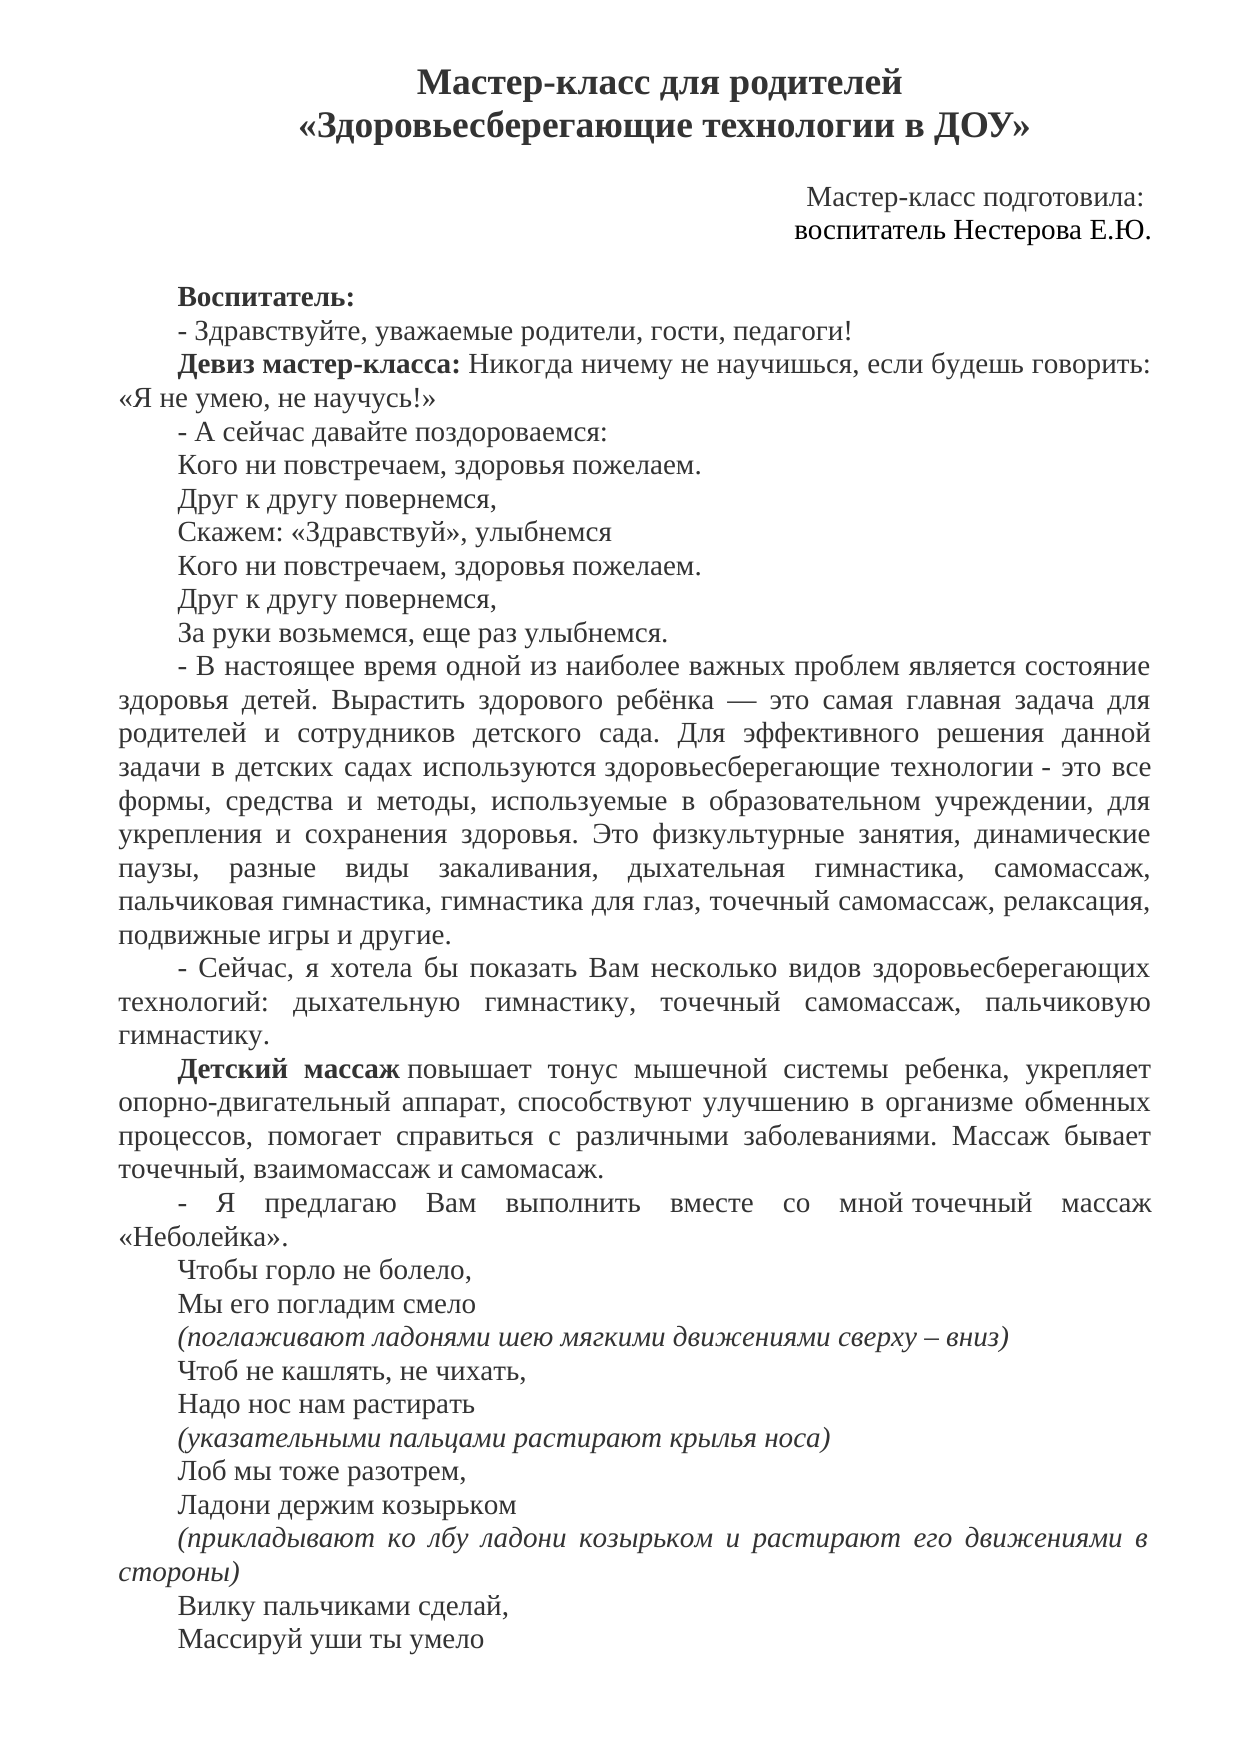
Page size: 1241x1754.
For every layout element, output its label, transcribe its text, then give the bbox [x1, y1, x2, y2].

text За руки возьмемся, еще раз улыбнемся. [118, 615, 1152, 648]
subtitle воспитатель Нестерова Е.Ю. [118, 212, 1152, 246]
text Надо нос нам растирать [118, 1386, 1152, 1420]
text Массируй уши ты умело [118, 1621, 1152, 1655]
text (прикладывают ко лбу ладони козырьком и растирают его движениями в стороны) [118, 1521, 1152, 1588]
text Вилку пальчиками сделай, [118, 1588, 1152, 1621]
text Мы его погладим смело [118, 1286, 1152, 1319]
subtitle «Здоровьесберегающие технологии в ДОУ» [118, 102, 1152, 145]
subtitle Мастер-класс для родителей [118, 59, 1152, 102]
text Кого ни повстречаем, здоровья пожелаем. [118, 447, 1152, 481]
subtitle Мастер-класс подготовила: [118, 179, 1152, 212]
text (указательными пальцами растирают крылья носа) [118, 1420, 1152, 1453]
text Друг к другу повернемся, [118, 481, 1152, 514]
text Скажем: «Здравствуй», улыбнемся [118, 514, 1152, 548]
text - Здравствуйте, уважаемые родители, гости, педагоги! [118, 313, 1152, 347]
text Кого ни повстречаем, здоровья пожелаем. [118, 548, 1152, 581]
text Ладони держим козырьком [118, 1487, 1152, 1521]
text Чтоб не кашлять, не чихать, [118, 1353, 1152, 1386]
text - Я предлагаю Вам выполнить вместе со мной точечный массаж «Неболейка». [118, 1185, 1152, 1252]
text Друг к другу повернемся, [118, 581, 1152, 615]
text - А сейчас давайте поздороваемся: [118, 414, 1152, 447]
text Детский массаж повышает тонус мышечной системы ребенка, укрепляет опорно-двигательный аппарат, способствуют улучшению в организме обменных процессов, помогает справиться с различными заболеваниями. Массаж бывает точечный, взаимомассаж и самомасаж. [118, 1051, 1152, 1185]
subtitle Воспитатель: [118, 279, 1152, 313]
text (поглаживают ладонями шею мягкими движениями сверху – вниз) [118, 1319, 1152, 1353]
text Девиз мастер-класса: Никогда ничему не научишься, если будешь говорить: «Я не умею, не научусь!» [118, 347, 1152, 414]
text Чтобы горло не болело, [118, 1252, 1152, 1286]
text Лоб мы тоже разотрем, [118, 1453, 1152, 1487]
text - В настоящее время одной из наиболее важных проблем является состояние здоровья детей. Вырастить здорового ребёнка — это самая главная задача для родителей и сотрудников детского сада. Для эффективного решения данной задачи в детских садах используются здоровьесберегающие технологии - это все формы, средства и методы, используемые в образовательном учреждении, для укрепления и сохранения здоровья. Это физкультурные занятия, динамические паузы, разные виды закаливания, дыхательная гимнастика, самомассаж, пальчиковая гимнастика, гимнастика для глаз, точечный самомассаж, релаксация, подвижные игры и другие. [118, 648, 1152, 950]
text - Сейчас, я хотела бы показать Вам несколько видов здоровьесберегающих технологий: дыхательную гимнастику, точечный самомассаж, пальчиковую гимнастику. [118, 950, 1152, 1051]
